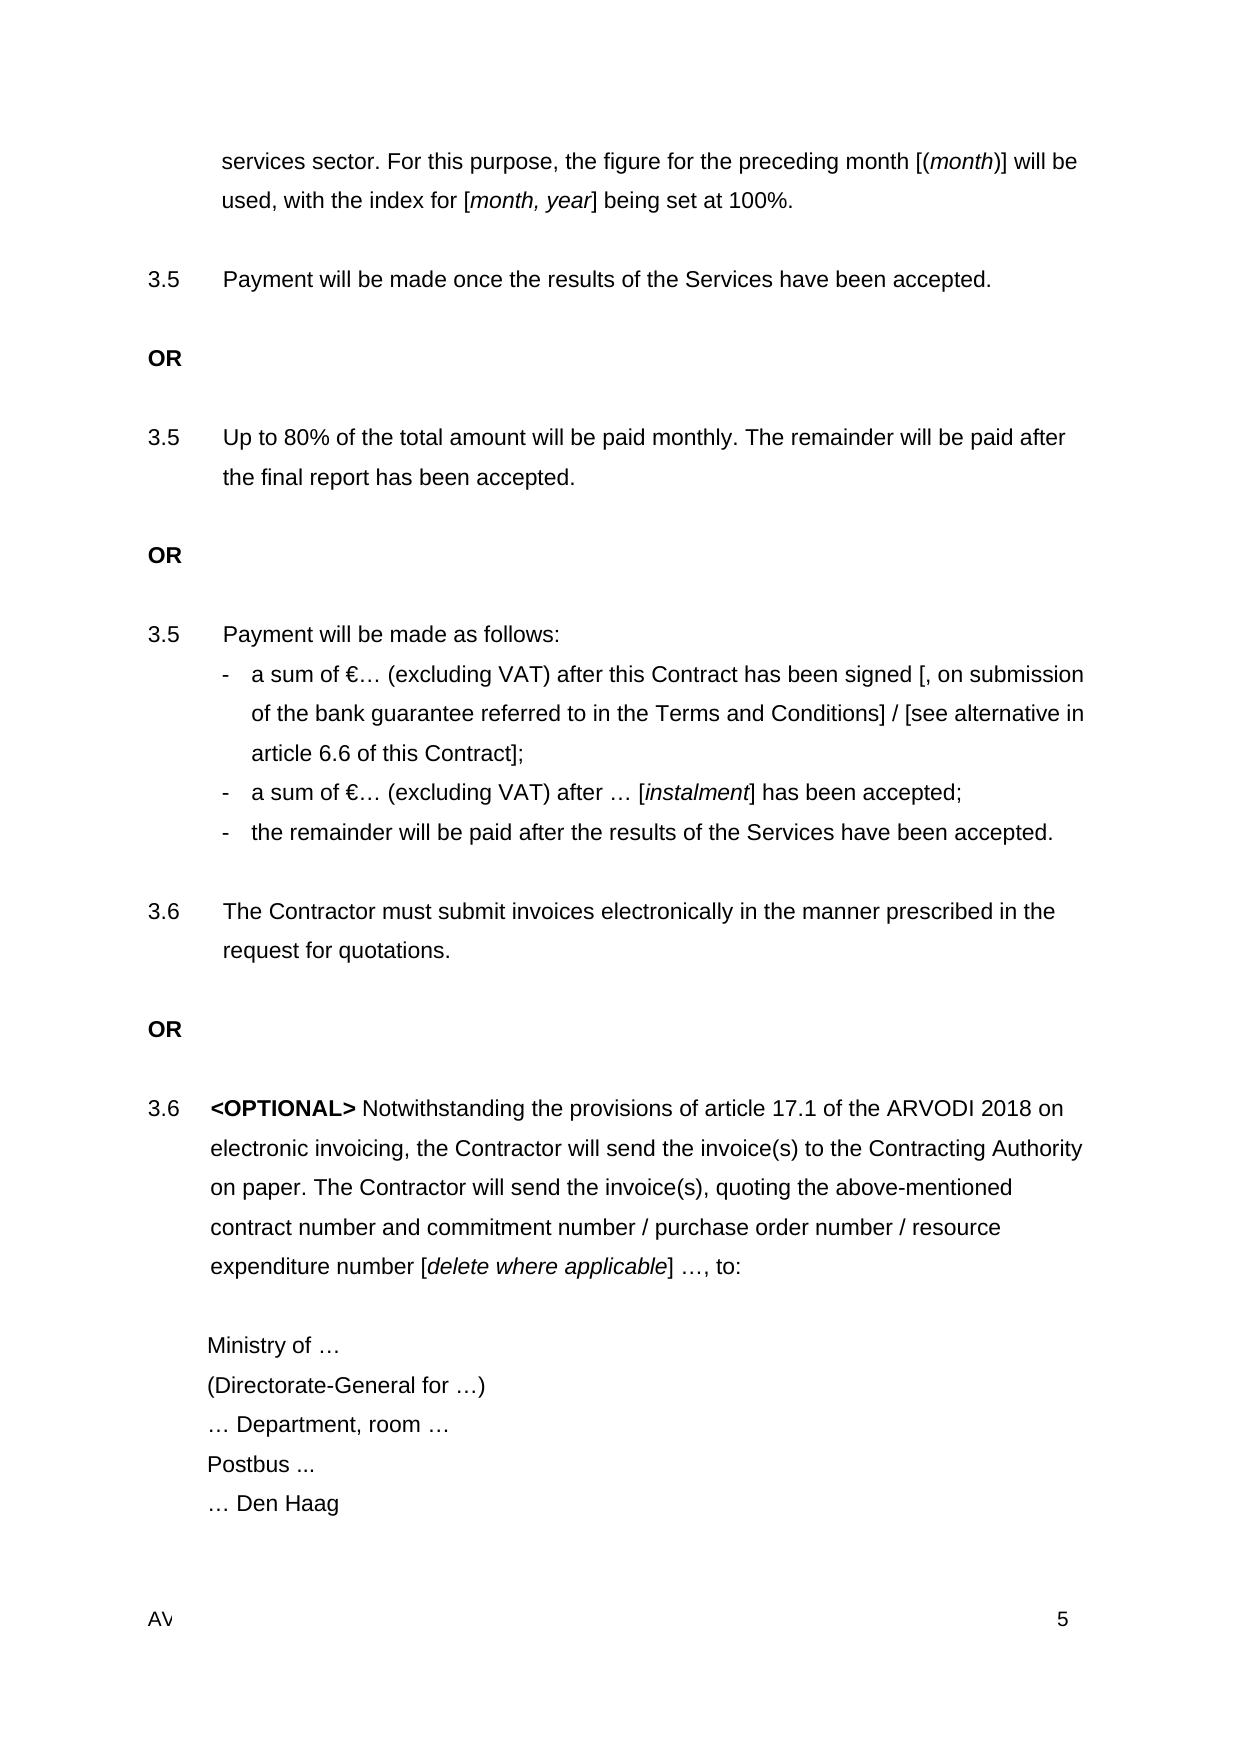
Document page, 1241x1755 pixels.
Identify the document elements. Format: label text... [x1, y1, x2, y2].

text 3.6 <OPTIONAL> Notwithstanding the provisions of article 17.1 of the ARVODI 2018 on electronic invoicing, the Contractor will send the invoice(s) to the Contracting Authority on paper. The Contractor will send the invoice(s), quoting the above-mentioned contract number and commitment number / purchase order number / resource expenditure number [delete where applicable] …, to: [148, 1095, 1093, 1279]
text OR [148, 542, 1093, 569]
text Ministry of … [148, 1332, 1093, 1358]
text 3.5 Up to 80% of the total amount will be paid monthly. The remainder will be paid after the final report has been accepted. [148, 424, 1093, 490]
text 3.5 Payment will be made once the results of the Services have been accepted. [148, 266, 1093, 292]
text - a sum of €… (excluding VAT) after this Contract has been signed [, on submission of the bank guarantee referred to in the Terms and Conditions] / [see alternative in article 6.6 of this Contract]; [222, 661, 1093, 766]
text OR [148, 1016, 1093, 1043]
text services sector. For this purpose, the figure for the preceding month [(month)] will be used, with the index for [month, year] being set at 100%. [148, 148, 1093, 213]
text OR [148, 345, 1093, 371]
text … Den Haag [148, 1490, 1093, 1516]
text (Directorate-General for …) [148, 1372, 1093, 1398]
text … Department, room … [148, 1411, 1093, 1437]
text 3.5 Payment will be made as follows: [148, 621, 1093, 648]
text 3.6 The Contractor must submit invoices electronically in the manner prescribed in the request for quotations. [148, 898, 1093, 964]
text - the remainder will be paid after the results of the Services have been accepted. [222, 819, 1093, 845]
text Postbus ... [148, 1451, 1093, 1477]
text - a sum of €… (excluding VAT) after … [instalment] has been accepted; [222, 779, 1093, 806]
